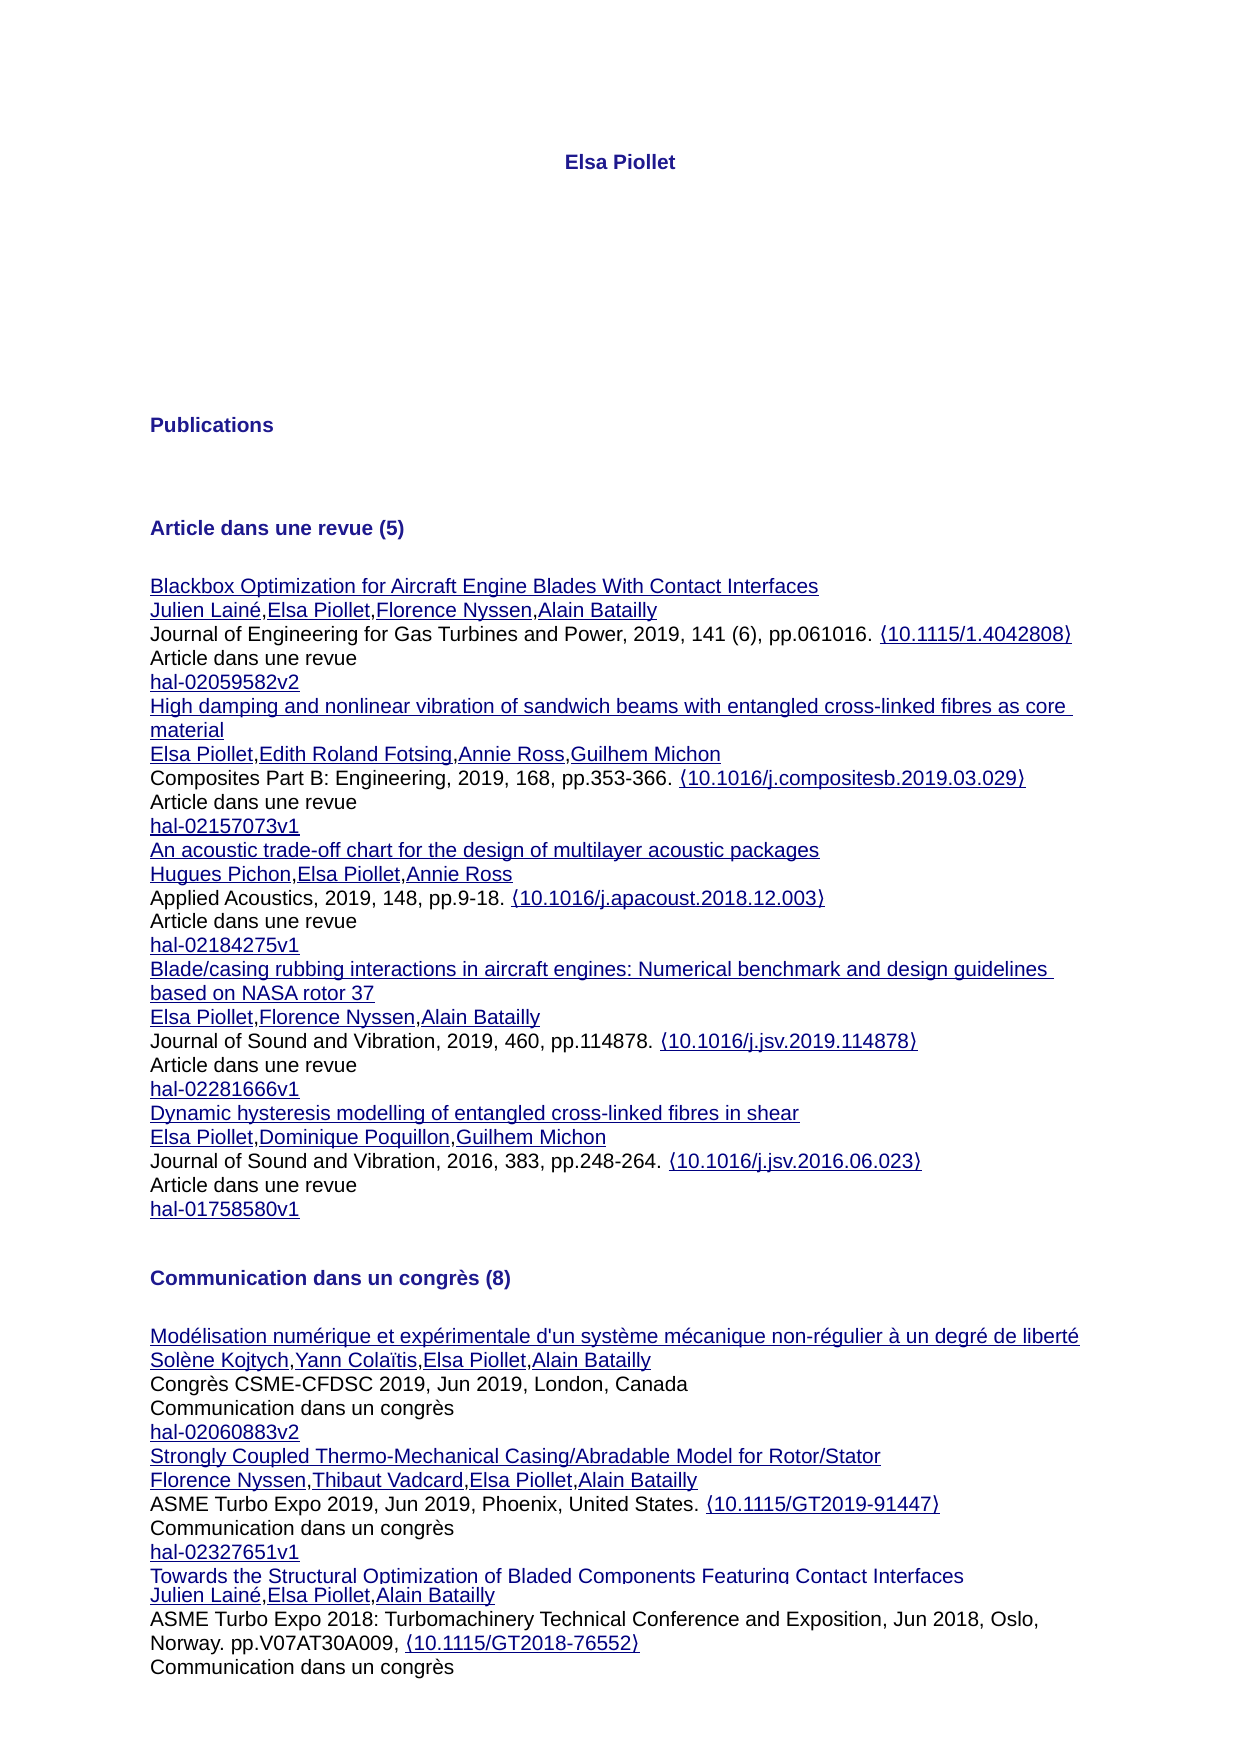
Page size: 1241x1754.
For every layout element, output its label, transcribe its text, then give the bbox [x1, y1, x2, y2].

table_header Modélisation numérique et expérimentale d'un système mécanique non-régulier à un degré de liberté Solène Kojtych,Yann Colaïtis,Elsa Piollet,Alain Batailly Congrès CSME-CFDSC 2019, Jun 2019, London, Canada Communication dans un congrès hal-02060883v2 [150, 1324, 1090, 1444]
table_cell High damping and nonlinear vibration of sandwich beams with entangled cross-linked fibres as core material Elsa Piollet,Edith Roland Fotsing,Annie Ross,Guilhem Michon Composites Part B: Engineering, 2019, 168, pp.353-366. ⟨10.1016/j.compositesb.2019.03.029⟩ Article dans une revue hal-02157073v1 [150, 694, 1090, 837]
subtitle Article dans une revue (5) [150, 516, 1090, 539]
subtitle Elsa Piollet [150, 150, 1090, 174]
table_cell An acoustic trade-off chart for the design of multilayer acoustic packages Hugues Pichon,Elsa Piollet,Annie Ross Applied Acoustics, 2019, 148, pp.9-18. ⟨10.1016/j.apacoust.2018.12.003⟩ Article dans une revue hal-02184275v1 [150, 838, 1090, 957]
table_cell Blade/casing rubbing interactions in aircraft engines: Numerical benchmark and design guidelines based on NASA rotor 37 Elsa Piollet,Florence Nyssen,Alain Batailly Journal of Sound and Vibration, 2019, 460, pp.114878. ⟨10.1016/j.jsv.2019.114878⟩ Article dans une revue hal-02281666v1 [150, 957, 1090, 1101]
table_header Blackbox Optimization for Aircraft Engine Blades With Contact Interfaces Julien Lainé,Elsa Piollet,Florence Nyssen,Alain Batailly Journal of Engineering for Gas Turbines and Power, 2019, 141 (6), pp.061016. ⟨10.1115/1.4042808⟩ Article dans une revue hal-02059582v2 [150, 574, 1090, 694]
table_cell Dynamic hysteresis modelling of entangled cross-linked fibres in shear Elsa Piollet,Dominique Poquillon,Guilhem Michon Journal of Sound and Vibration, 2016, 383, pp.248-264. ⟨10.1016/j.jsv.2016.06.023⟩ Article dans une revue hal-01758580v1 [150, 1101, 1090, 1221]
subtitle Communication dans un congrès (8) [150, 1266, 1090, 1289]
subtitle Publications [150, 412, 1090, 436]
table_cell Towards the Structural Optimization of Bladed Components Featuring Contact Interfaces Julien Lainé,Elsa Piollet,Alain Batailly ASME Turbo Expo 2018: Turbomachinery Technical Conference and Exposition, Jun 2018, Oslo, Norway. pp.V07AT30A009, ⟨10.1115/GT2018-76552⟩ Communication dans un congrès [150, 1564, 1090, 1679]
table_cell Strongly Coupled Thermo-Mechanical Casing/Abradable Model for Rotor/Stator Florence Nyssen,Thibaut Vadcard,Elsa Piollet,Alain Batailly ASME Turbo Expo 2019, Jun 2019, Phoenix, United States. ⟨10.1115/GT2019-91447⟩ Communication dans un congrès hal-02327651v1 [150, 1444, 1090, 1563]
